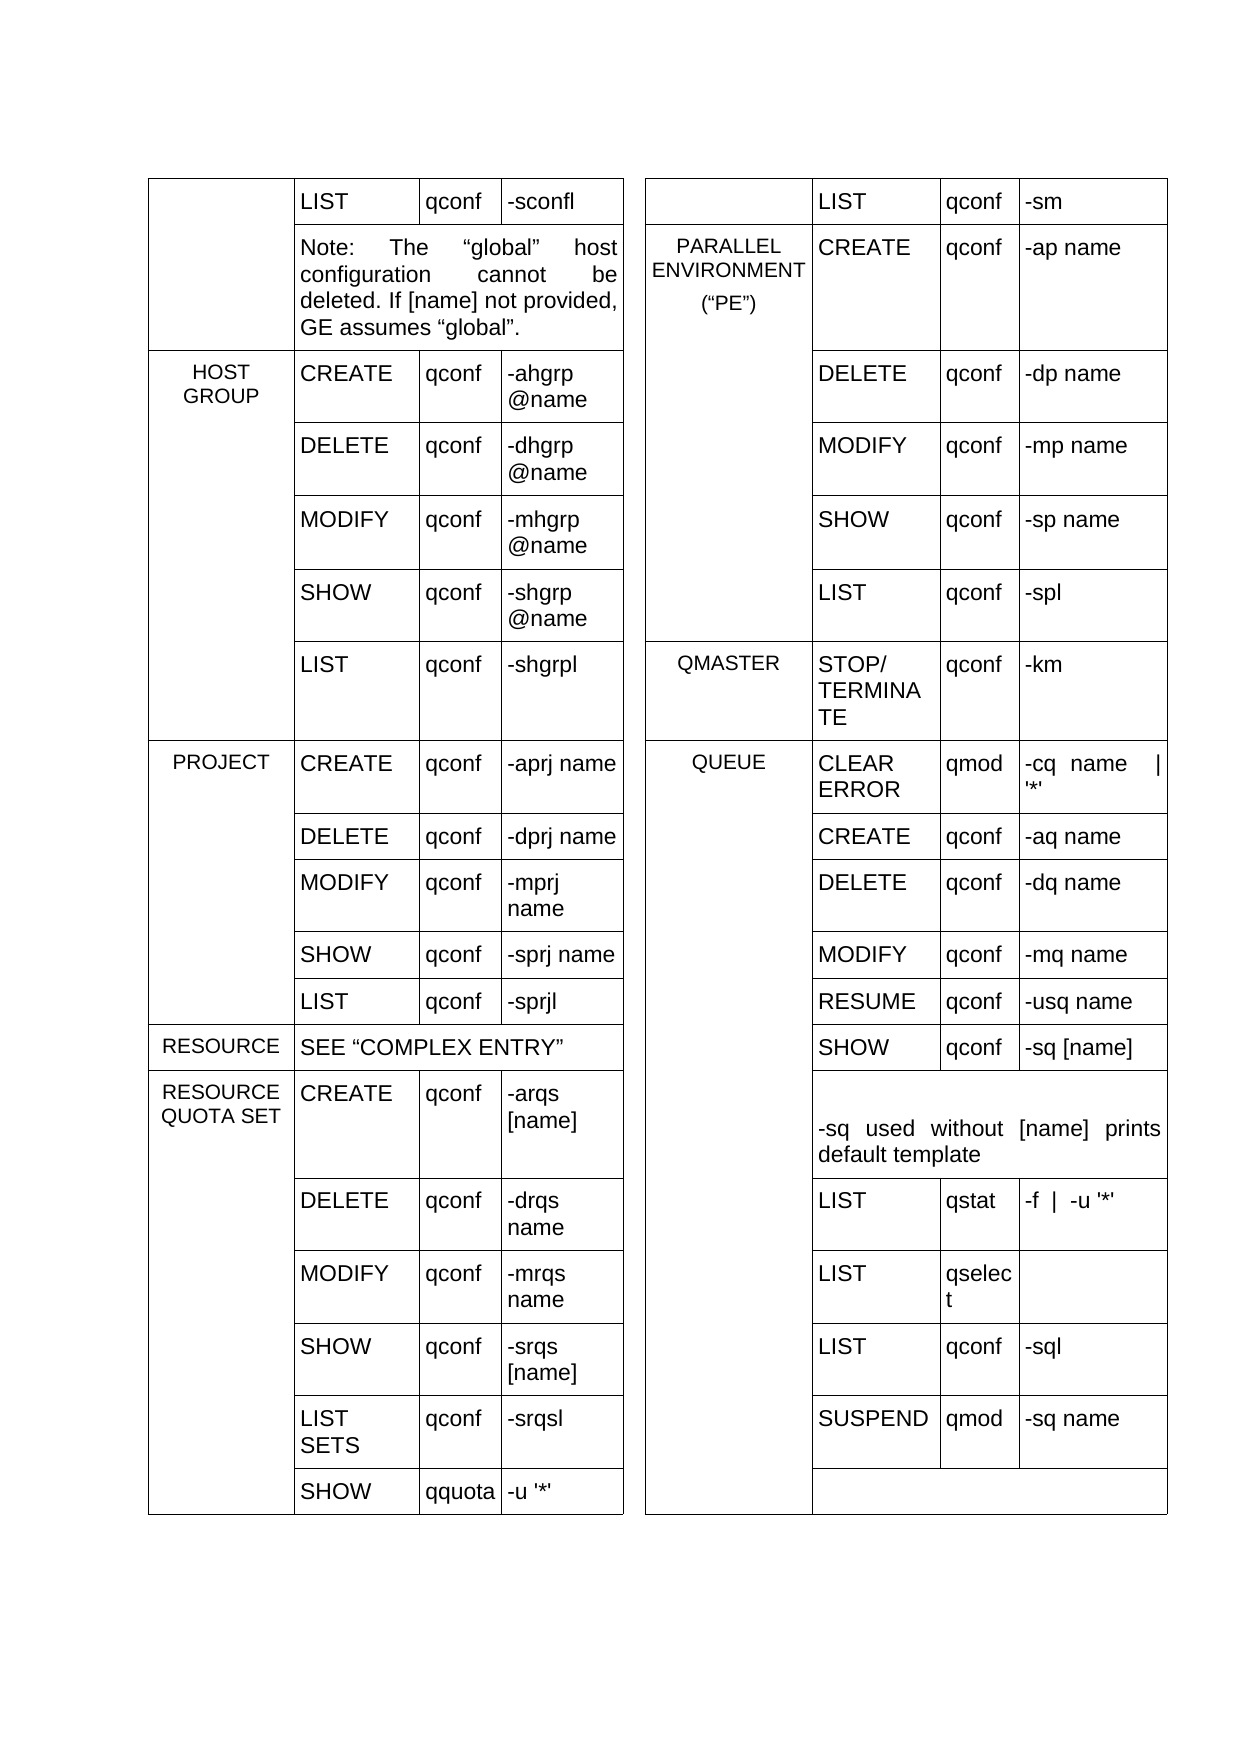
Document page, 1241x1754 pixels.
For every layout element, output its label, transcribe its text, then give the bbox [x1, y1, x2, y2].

table_cell -ahgrp @name [502, 351, 623, 422]
table_cell MODIFY [295, 860, 419, 931]
table_cell [624, 495, 645, 568]
table_cell SHOW [295, 932, 419, 978]
table_cell -sm [1020, 179, 1167, 224]
table_cell [624, 1468, 645, 1514]
table_cell CREATE [813, 814, 940, 859]
table_cell SHOW [813, 1025, 940, 1070]
table_cell qconf [941, 351, 1019, 422]
table_cell qconf [420, 496, 501, 568]
table_cell qconf [420, 423, 501, 495]
table_cell qconf [420, 179, 501, 224]
table_cell QMASTER [646, 642, 812, 740]
table_cell qconf [420, 1251, 501, 1323]
table_cell [624, 641, 645, 740]
table_cell qselect [941, 1251, 1019, 1323]
table_cell -shgrp @name [502, 570, 623, 641]
table_cell qconf [941, 932, 1019, 978]
table_cell PARALLEL ENVIRONMENT (“PE”) [646, 225, 812, 641]
table_cell Note: The “global” host configuration cannot be deleted. If [name] not provided, GE assumes “global”. [295, 225, 623, 350]
table_cell SHOW [295, 570, 419, 641]
table_cell qmod [941, 1396, 1019, 1468]
table_cell [624, 1070, 645, 1177]
table_cell -shgrpl [502, 642, 623, 740]
table_cell RESOURCE [149, 1025, 294, 1070]
table_cell DELETE [295, 814, 419, 859]
table_cell qconf [420, 932, 501, 978]
table_cell -sprj name [502, 932, 623, 978]
table_cell -dprj name [502, 814, 623, 859]
table_cell qconf [941, 423, 1019, 495]
table_cell [624, 1178, 645, 1250]
table_cell CREATE [813, 225, 940, 350]
table_cell qconf [420, 1071, 501, 1177]
table_cell SHOW [295, 1469, 419, 1514]
table_cell SHOW [295, 1324, 419, 1395]
table_cell CLEAR ERROR [813, 741, 940, 813]
table_cell -arqs [name] [502, 1071, 623, 1177]
table_cell qconf [941, 1025, 1019, 1070]
table_cell HOST GROUP [149, 351, 294, 740]
table_cell -mrqs name [502, 1251, 623, 1323]
table_cell LIST [813, 1324, 940, 1395]
table_cell -mhgrp @name [502, 496, 623, 568]
table_cell [624, 1250, 645, 1323]
table_cell -spl [1020, 570, 1167, 641]
table_cell QUEUE [646, 741, 812, 1514]
table_cell -mp name [1020, 423, 1167, 495]
table_cell [1020, 1251, 1167, 1323]
table_cell -sq used without [name] prints default template [813, 1071, 1167, 1177]
table_cell LIST [813, 1251, 940, 1323]
table_cell qconf [420, 1179, 501, 1250]
table_cell -mq name [1020, 932, 1167, 978]
table_cell -usq name [1020, 979, 1167, 1024]
table_cell DELETE [813, 351, 940, 422]
table_cell -f | -u '*' [1020, 1179, 1167, 1250]
table_cell CREATE [295, 351, 419, 422]
table_cell DELETE [813, 860, 940, 931]
table_cell qconf [420, 814, 501, 859]
table_cell qconf [941, 1324, 1019, 1395]
table_cell -km [1020, 642, 1167, 740]
table_cell RESOURCE QUOTA SET [149, 1071, 294, 1514]
table_cell LIST SETS [295, 1396, 419, 1468]
table_cell qconf [420, 860, 501, 931]
table_cell [624, 813, 645, 859]
table_cell MODIFY [295, 1251, 419, 1323]
table_cell [624, 740, 645, 813]
table_cell [624, 569, 645, 641]
table_cell qconf [420, 741, 501, 813]
table_cell [813, 1469, 1167, 1514]
table_cell -ap name [1020, 225, 1167, 350]
table_cell qquota [420, 1469, 501, 1514]
table_cell [624, 978, 645, 1024]
table_cell -cq name | '*' [1020, 741, 1167, 813]
table_cell -dp name [1020, 351, 1167, 422]
table_cell RESUME [813, 979, 940, 1024]
table_cell LIST [295, 642, 419, 740]
table_cell -sprjl [502, 979, 623, 1024]
table_cell [624, 350, 645, 422]
table_cell [624, 1395, 645, 1468]
table_cell -sp name [1020, 496, 1167, 568]
table_cell qconf [941, 179, 1019, 224]
table_cell -srqs [name] [502, 1324, 623, 1395]
table_cell qconf [941, 570, 1019, 641]
table_cell -srqsl [502, 1396, 623, 1468]
table_cell -aprj name [502, 741, 623, 813]
table_cell -sql [1020, 1324, 1167, 1395]
table_cell -sq name [1020, 1396, 1167, 1468]
table_cell -u '*' [502, 1469, 623, 1514]
table_cell qconf [420, 642, 501, 740]
table_cell [624, 859, 645, 931]
table_cell SHOW [813, 496, 940, 568]
table_cell CREATE [295, 1071, 419, 1177]
table_cell -drqs name [502, 1179, 623, 1250]
table_cell qmod [941, 741, 1019, 813]
table_cell qconf [420, 570, 501, 641]
table_cell LIST [813, 570, 940, 641]
table_cell qconf [941, 642, 1019, 740]
table_cell LIST [295, 979, 419, 1024]
table_cell [624, 1323, 645, 1395]
table_cell qconf [941, 496, 1019, 568]
table_cell STOP/TERMINATE [813, 642, 940, 740]
table_cell LIST [295, 179, 419, 224]
table_cell -mprj name [502, 860, 623, 931]
table_cell [624, 178, 645, 224]
table_cell LIST [813, 179, 940, 224]
table_cell [149, 179, 294, 350]
table_cell -sconfl [502, 179, 623, 224]
table_cell [646, 179, 812, 224]
table_cell qconf [420, 1396, 501, 1468]
table_cell -dhgrp @name [502, 423, 623, 495]
table_cell DELETE [295, 423, 419, 495]
table_cell qconf [941, 814, 1019, 859]
table_cell MODIFY [813, 423, 940, 495]
table_cell SEE “COMPLEX ENTRY” [295, 1025, 623, 1070]
table_cell -sq [name] [1020, 1025, 1167, 1070]
table_cell qstat [941, 1179, 1019, 1250]
table_cell qconf [941, 225, 1019, 350]
table_cell qconf [420, 351, 501, 422]
table_cell -aq name [1020, 814, 1167, 859]
table_cell [624, 422, 645, 495]
table_cell -dq name [1020, 860, 1167, 931]
table_cell [624, 1024, 645, 1070]
table_cell qconf [941, 979, 1019, 1024]
table_cell DELETE [295, 1179, 419, 1250]
table_cell [624, 931, 645, 978]
table_cell LIST [813, 1179, 940, 1250]
table_cell MODIFY [813, 932, 940, 978]
table_cell qconf [420, 979, 501, 1024]
table_cell MODIFY [295, 496, 419, 568]
table_cell SUSPEND [813, 1396, 940, 1468]
table_cell CREATE [295, 741, 419, 813]
table_cell qconf [420, 1324, 501, 1395]
table_cell PROJECT [149, 741, 294, 1024]
table_cell qconf [941, 860, 1019, 931]
table_cell [624, 224, 645, 350]
